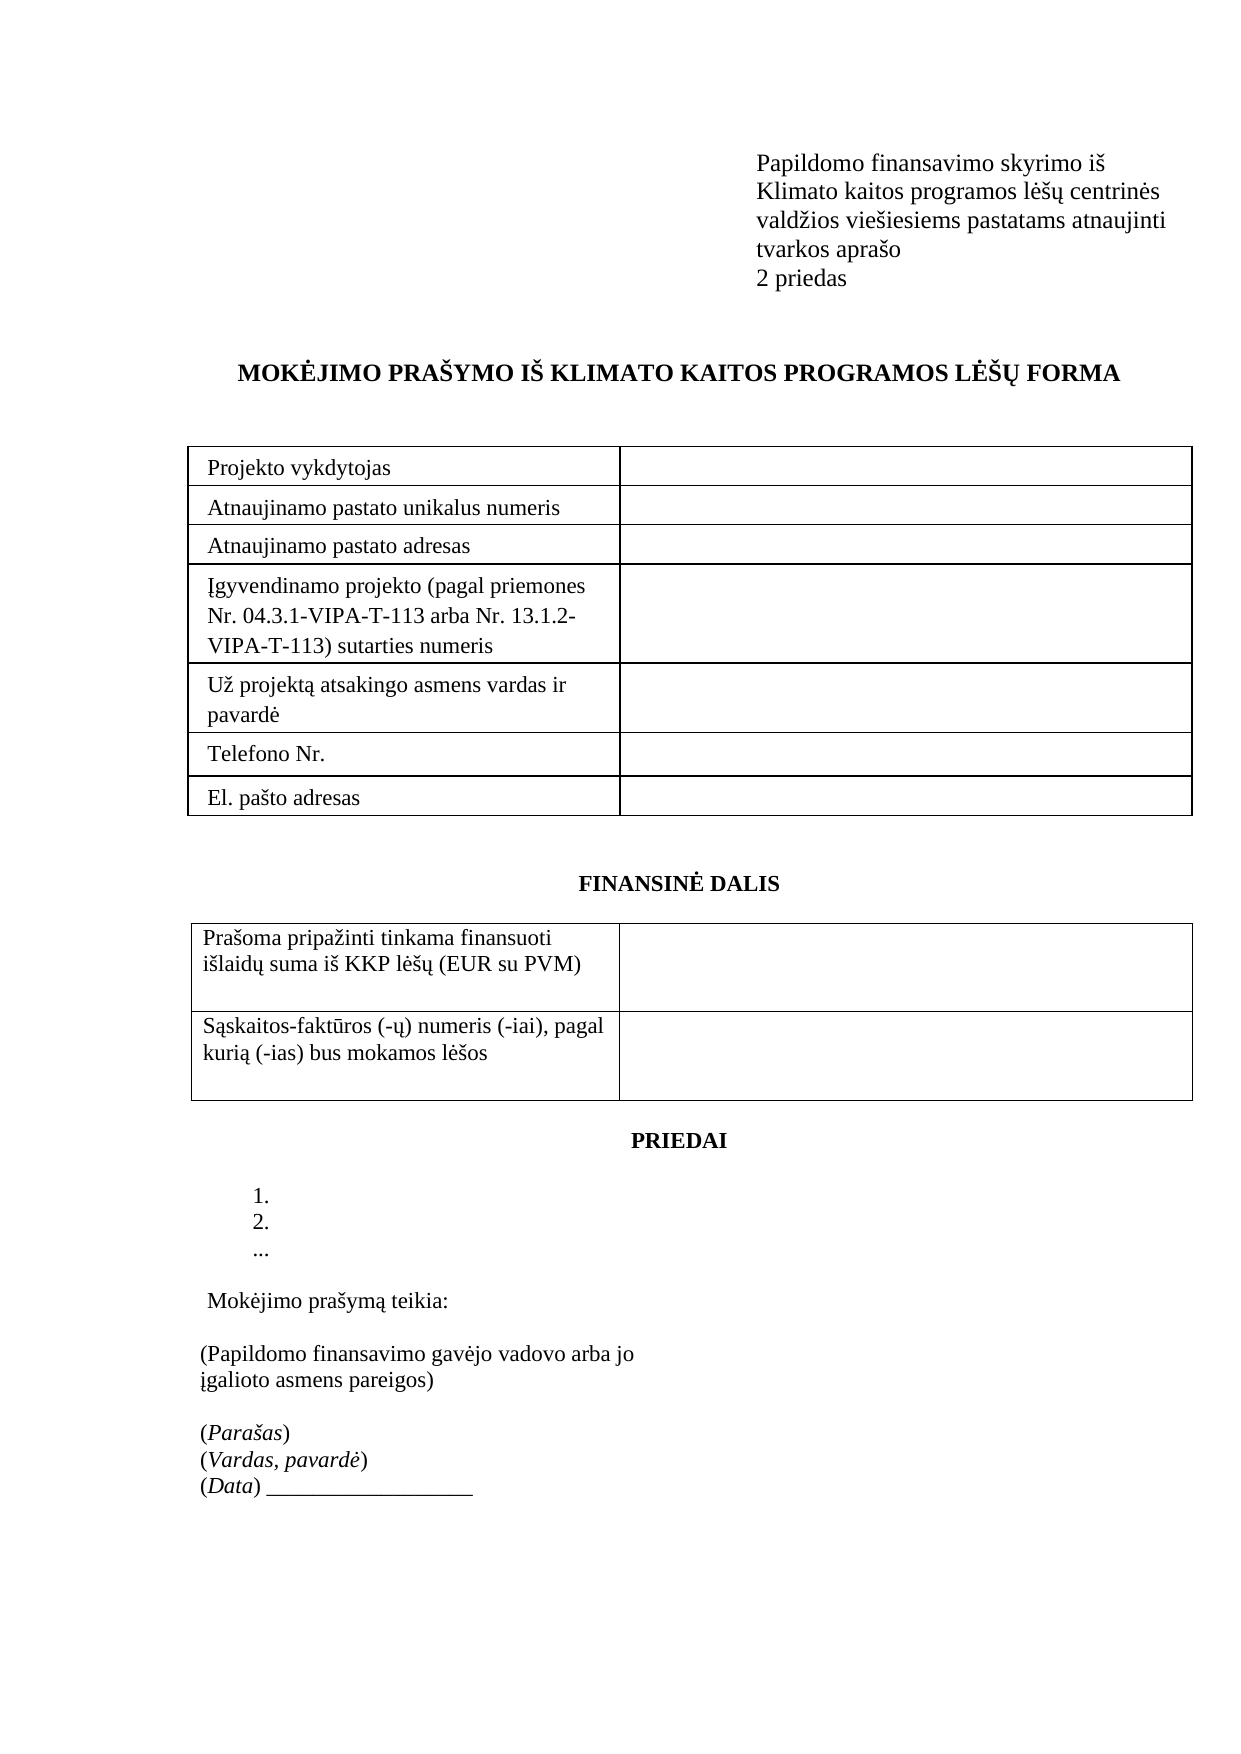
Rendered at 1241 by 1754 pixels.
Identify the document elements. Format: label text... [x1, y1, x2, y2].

table_cell (Parašas) (Vardas, pavardė) (Data) __________________ [189, 1393, 676, 1498]
text tvarkos aprašo [756, 234, 1181, 263]
text 2 priedas [756, 263, 1181, 291]
table_header Prašoma pripažinti tinkama finansuoti išlaidų suma iš KKP lėšų (EUR su PVM) [192, 924, 619, 1011]
table_cell Telefono Nr. [189, 733, 619, 775]
text Klimato kaitos programos lėšų centrinės [756, 176, 1181, 205]
table_cell [621, 777, 1191, 814]
text 2. [177, 1208, 1181, 1235]
text 1. [177, 1182, 1181, 1208]
table_header (Papildomo finansavimo gavėjo vadovo arba jo įgalioto asmens pareigos) [189, 1340, 676, 1393]
text Papildomo finansavimo skyrimo iš [756, 148, 1181, 176]
table_header [676, 1340, 1207, 1393]
table_cell Sąskaitos-faktūros (-ų) numeris (-iai), pagal kurią (-ias) bus mokamos lėšos [192, 1012, 619, 1099]
table_header [620, 924, 1192, 1011]
table_header Projekto vykdytojas [189, 447, 619, 485]
table_cell [621, 525, 1191, 563]
text Mokėjimo prašymą teikia: [177, 1287, 1181, 1314]
table_header [621, 447, 1191, 485]
table_cell El. pašto adresas [189, 777, 619, 814]
text FINANSINĖ DALIS [177, 870, 1181, 897]
table_cell Atnaujinamo pastato unikalus numeris [189, 486, 619, 524]
table_cell [621, 733, 1191, 775]
table_cell Už projektą atsakingo asmens vardas ir pavardė [189, 664, 619, 732]
table_cell [621, 565, 1191, 662]
table_cell [676, 1393, 1207, 1498]
subtitle MOKĖJIMO PRAŠYMO IŠ KLIMATO KAITOS PROGRAMOS LĖŠŲ FORMA [177, 358, 1181, 387]
table_cell Įgyvendinamo projekto (pagal priemones Nr. 04.3.1-VIPA-T-113 arba Nr. 13.1.2-VIPA-T-113) sutarties numeris [189, 565, 619, 662]
table_cell [621, 664, 1191, 732]
table_cell [620, 1012, 1192, 1099]
text PRIEDAI [177, 1127, 1181, 1153]
table_cell [621, 486, 1191, 524]
text ... [177, 1235, 1181, 1261]
text valdžios viešiesiems pastatams atnaujinti [756, 205, 1181, 234]
table_cell Atnaujinamo pastato adresas [189, 525, 619, 563]
